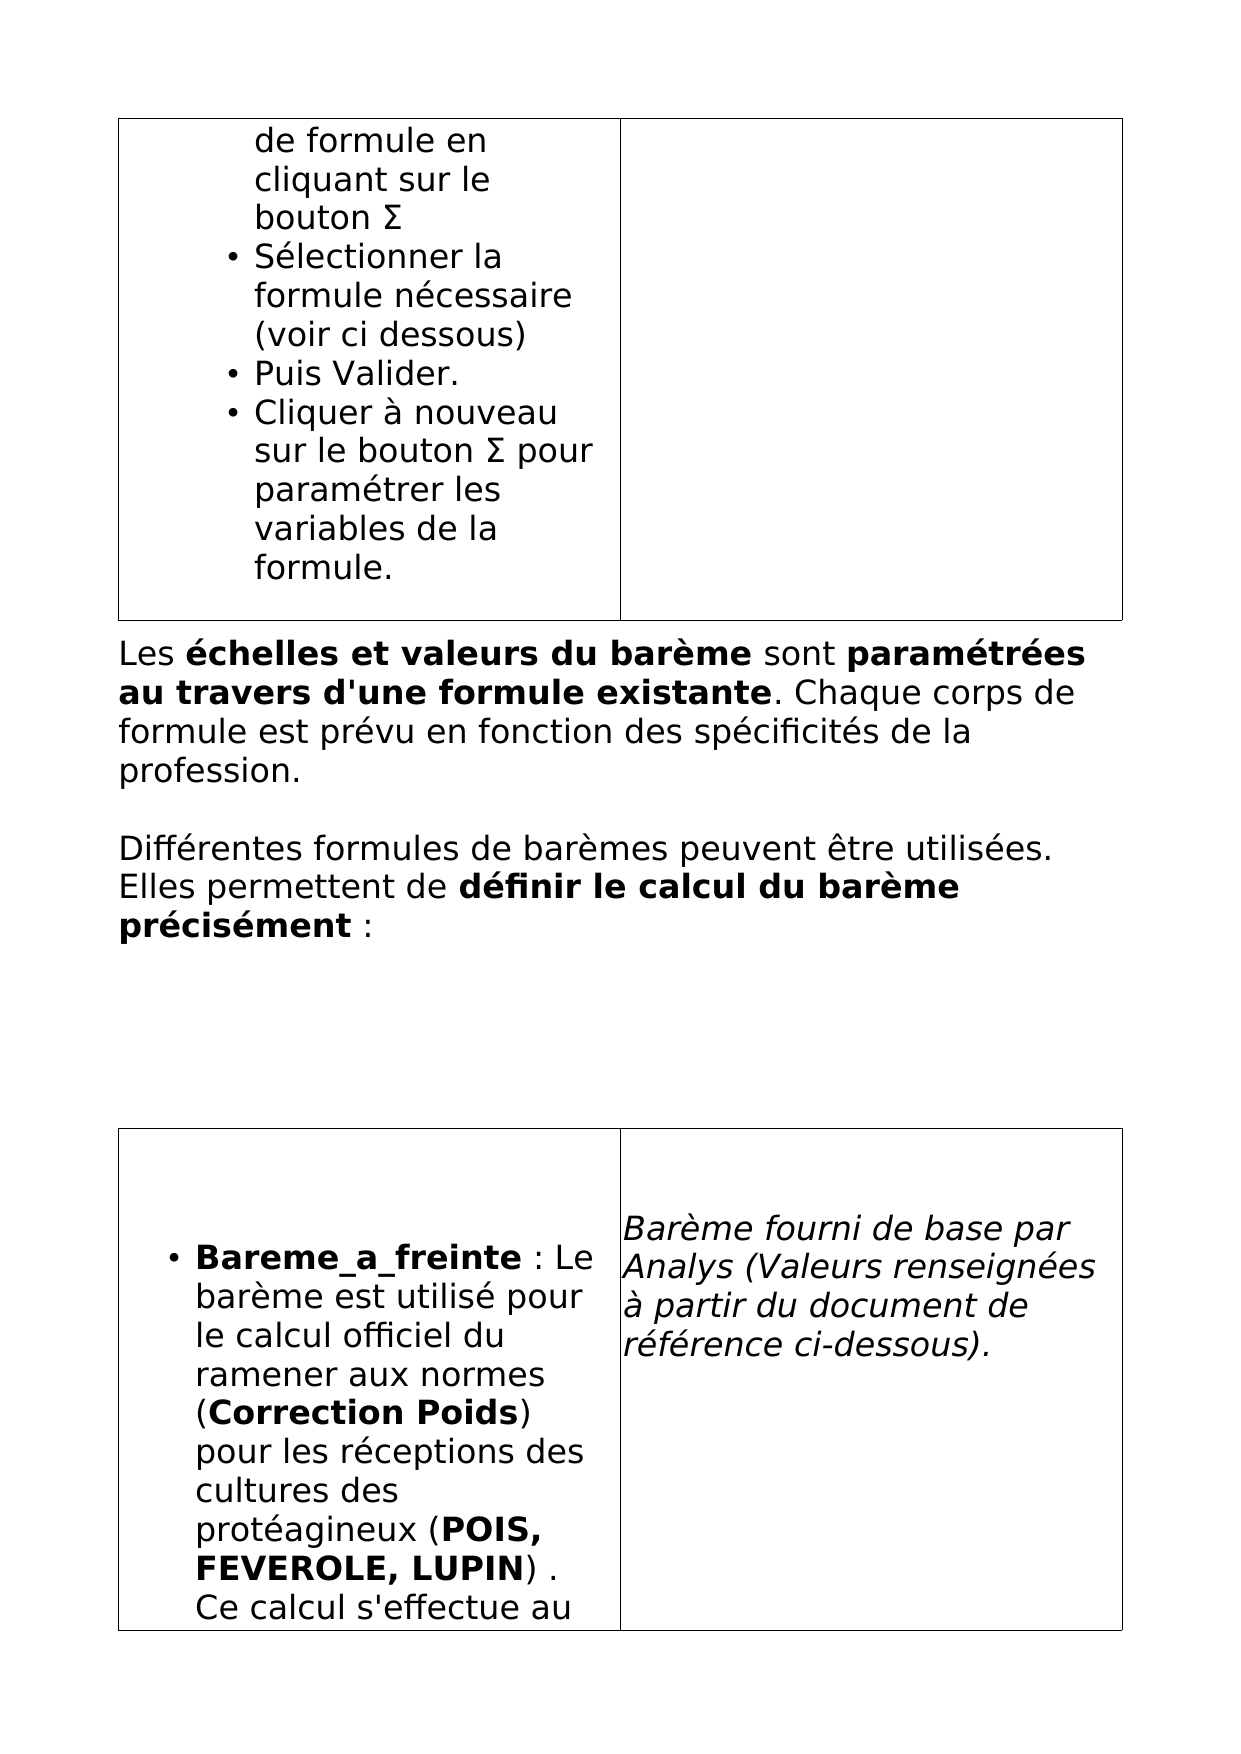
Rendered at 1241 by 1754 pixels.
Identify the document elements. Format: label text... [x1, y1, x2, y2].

text Les échelles et valeurs du barème sont paramétrées au travers d'une formule existante. Chaque corps de formule est prévu en fonction des spécificités de la profession. Différentes formules de barèmes peuvent être utilisées. Elles permettent de définir le calcul du barème précisément : [118, 635, 1122, 1101]
table_header Bareme_a_freinte : Le barème est utilisé pour le calcul officiel du ramener aux normes (Correction Poids) pour les réceptions des cultures des protéagineux (POIS, FEVEROLE, LUPIN) . Ce calcul s'effectue au [119, 1129, 620, 1630]
table_header Barème fourni de base par Analys (Valeurs renseignées à partir du document de référence ci-dessous). [621, 1129, 1122, 1630]
table_header [621, 119, 1122, 620]
table_header de formule en cliquant sur le bouton Σ Sélectionner la formule nécessaire (voir ci dessous) Puis Valider. Cliquer à nouveau sur le bouton Σ pour paramétrer les variables de la formule. [119, 119, 620, 620]
